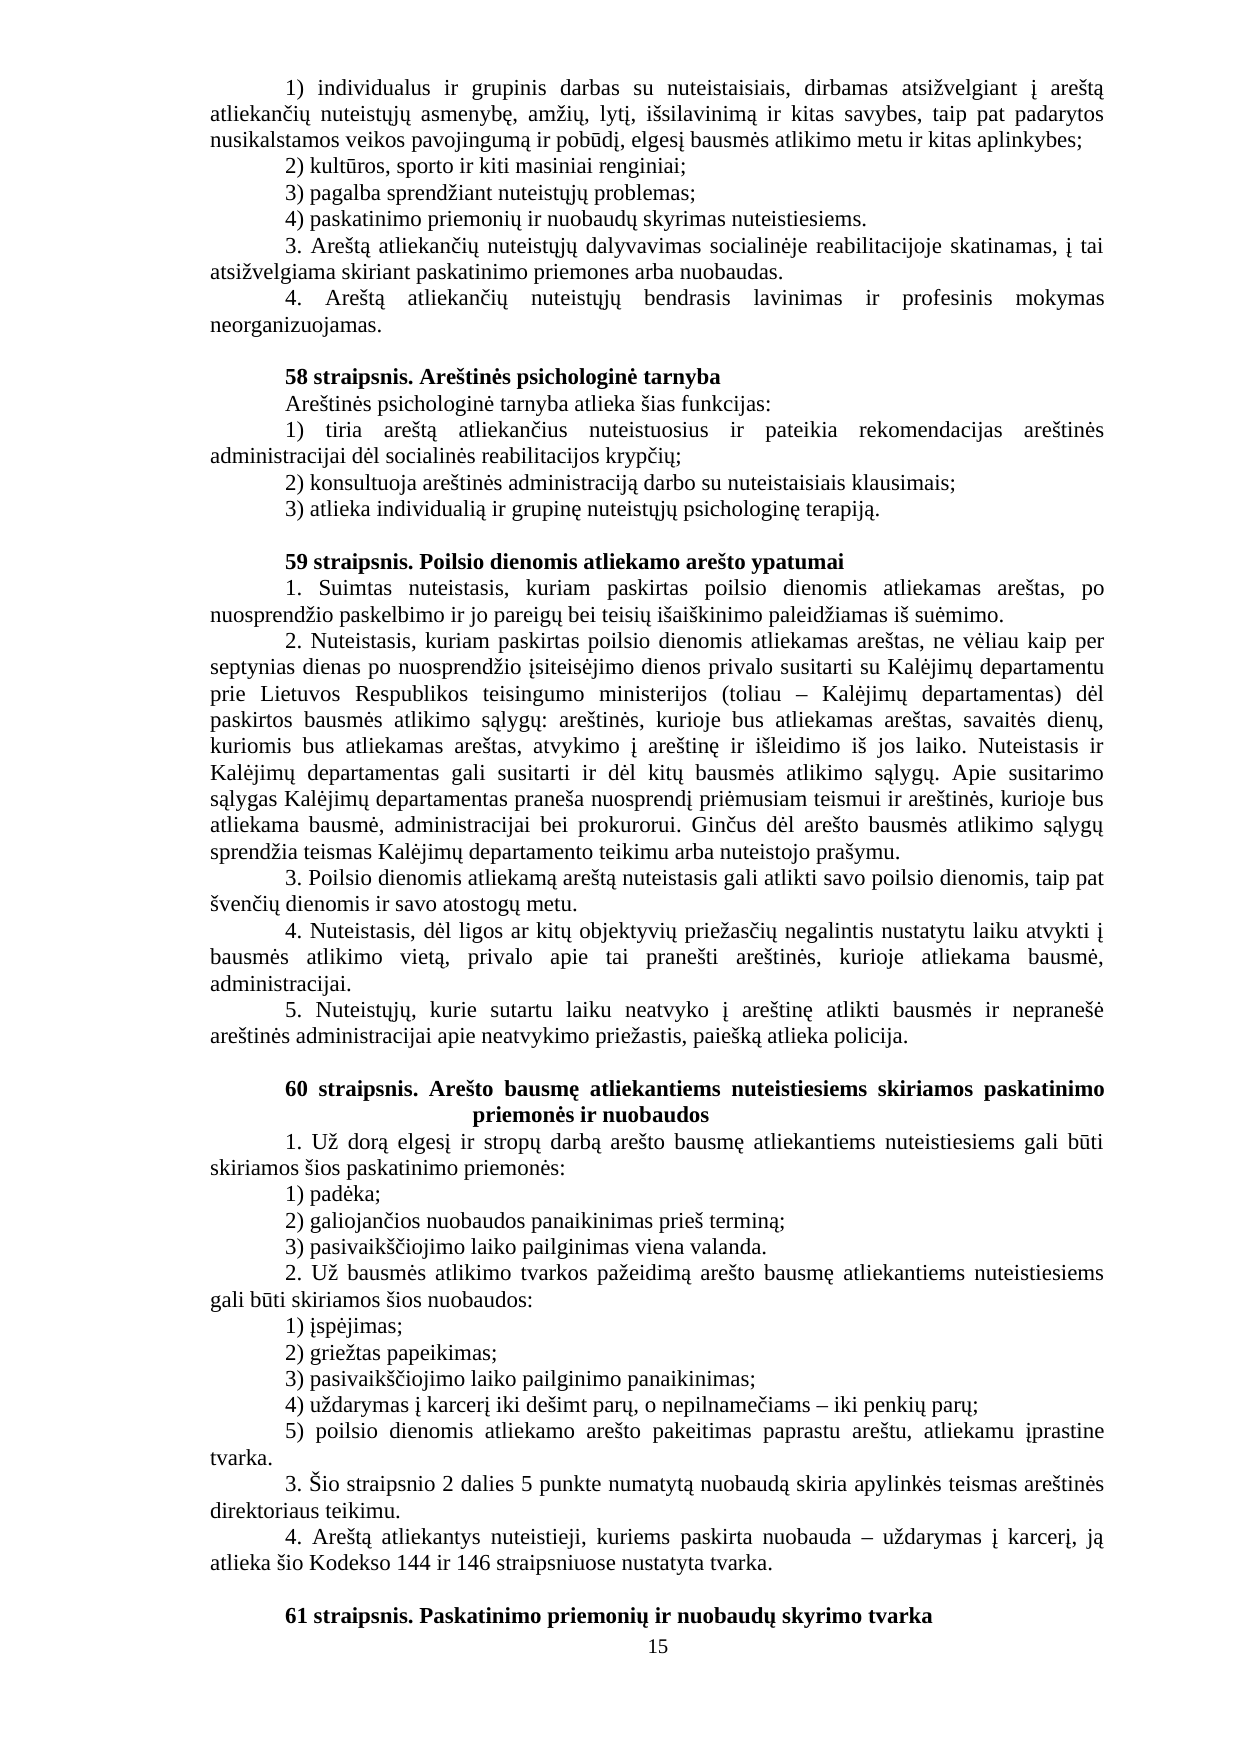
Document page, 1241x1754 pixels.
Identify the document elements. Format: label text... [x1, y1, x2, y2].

text 1. Už dorą elgesį ir stropų darbą arešto bausmę atliekantiems nuteistiesiems gali būti skiriamos šios paskatinimo priemonės: [210, 1128, 1106, 1180]
text 61 straipsnis. Paskatinimo priemonių ir nuobaudų skyrimo tvarka [210, 1602, 1106, 1628]
text 3) pasivaikščiojimo laiko pailginimo panaikinimas; [210, 1365, 1106, 1391]
text 2. Už bausmės atlikimo tvarkos pažeidimą arešto bausmę atliekantiems nuteistiesiems gali būti skiriamos šios nuobaudos: [210, 1259, 1106, 1312]
text 2) galiojančios nuobaudos panaikinimas prieš terminą; [210, 1207, 1106, 1233]
text Areštinės psichologinė tarnyba atlieka šias funkcijas: [210, 390, 1106, 416]
text 4) uždarymas į karcerį iki dešimt parų, o nepilnamečiams – iki penkių parų; [210, 1391, 1106, 1418]
text 1) individualus ir grupinis darbas su nuteistaisiais, dirbamas atsižvelgiant į areštą atliekančių nuteistųjų asmenybę, amžių, lytį, išsilavinimą ir kitas savybes, taip pat padarytos nusikalstamos veikos pavojingumą ir pobūdį, elgesį bausmės atlikimo metu ir kitas aplinkybes; [210, 73, 1106, 153]
text 3. Poilsio dienomis atliekamą areštą nuteistasis gali atlikti savo poilsio dienomis, taip pat švenčių dienomis ir savo atostogų metu. [210, 864, 1106, 917]
text 2) konsultuoja areštinės administraciją darbo su nuteistaisiais klausimais; [210, 469, 1106, 495]
text 3) pasivaikščiojimo laiko pailginimas viena valanda. [210, 1233, 1106, 1259]
text 2) griežtas papeikimas; [210, 1338, 1106, 1365]
text 4. Areštą atliekančių nuteistųjų bendrasis lavinimas ir profesinis mokymas neorganizuojamas. [210, 284, 1106, 337]
text 60 straipsnis. Arešto bausmę atliekantiems nuteistiesiems skiriamos paskatinimo priemonės ir nuobaudos [285, 1075, 1106, 1128]
text 4) paskatinimo priemonių ir nuobaudų skyrimas nuteistiesiems. [210, 205, 1106, 232]
text 59 straipsnis. Poilsio dienomis atliekamo arešto ypatumai [210, 548, 1106, 574]
text 3. Šio straipsnio 2 dalies 5 punkte numatytą nuobaudą skiria apylinkės teismas areštinės direktoriaus teikimu. [210, 1470, 1106, 1523]
text 4. Nuteistasis, dėl ligos ar kitų objektyvių priežasčių negalintis nustatytu laiku atvykti į bausmės atlikimo vietą, privalo apie tai pranešti areštinės, kurioje atliekama bausmė, administracijai. [210, 917, 1106, 996]
text 2. Nuteistasis, kuriam paskirtas poilsio dienomis atliekamas areštas, ne vėliau kaip per septynias dienas po nuosprendžio įsiteisėjimo dienos privalo susitarti su Kalėjimų departamentu prie Lietuvos Respublikos teisingumo ministerijos (toliau – Kalėjimų departamentas) dėl paskirtos bausmės atlikimo sąlygų: areštinės, kurioje bus atliekamas areštas, savaitės dienų, kuriomis bus atliekamas areštas, atvykimo į areštinę ir išleidimo iš jos laiko. Nuteistasis ir Kalėjimų departamentas gali susitarti ir dėl kitų bausmės atlikimo sąlygų. Apie susitarimo sąlygas Kalėjimų departamentas praneša nuosprendį priėmusiam teismui ir areštinės, kurioje bus atliekama bausmė, administracijai bei prokurorui. Ginčus dėl arešto bausmės atlikimo sąlygų sprendžia teismas Kalėjimų departamento teikimu arba nuteistojo prašymu. [210, 627, 1106, 864]
text 4. Areštą atliekantys nuteistieji, kuriems paskirta nuobauda – uždarymas į karcerį, ją atlieka šio Kodekso 144 ir 146 straipsniuose nustatyta tvarka. [210, 1523, 1106, 1576]
text 58 straipsnis. Areštinės psichologinė tarnyba [210, 363, 1106, 390]
text 5) poilsio dienomis atliekamo arešto pakeitimas paprastu areštu, atliekamu įprastine tvarka. [210, 1418, 1106, 1470]
text 1. Suimtas nuteistasis, kuriam paskirtas poilsio dienomis atliekamas areštas, po nuosprendžio paskelbimo ir jo pareigų bei teisių išaiškinimo paleidžiamas iš suėmimo. [210, 574, 1106, 627]
text 3) pagalba sprendžiant nuteistųjų problemas; [210, 179, 1106, 205]
text 3) atlieka individualią ir grupinę nuteistųjų psichologinę terapiją. [210, 495, 1106, 522]
text 1) įspėjimas; [210, 1312, 1106, 1338]
text 5. Nuteistųjų, kurie sutartu laiku neatvyko į areštinę atlikti bausmės ir nepranešė areštinės administracijai apie neatvykimo priežastis, paiešką atlieka policija. [210, 996, 1106, 1049]
text 1) padėka; [210, 1180, 1106, 1207]
text 1) tiria areštą atliekančius nuteistuosius ir pateikia rekomendacijas areštinės administracijai dėl socialinės reabilitacijos krypčių; [210, 416, 1106, 469]
text 2) kultūros, sporto ir kiti masiniai renginiai; [210, 153, 1106, 179]
text 3. Areštą atliekančių nuteistųjų dalyvavimas socialinėje reabilitacijoje skatinamas, į tai atsižvelgiama skiriant paskatinimo priemones arba nuobaudas. [210, 232, 1106, 284]
